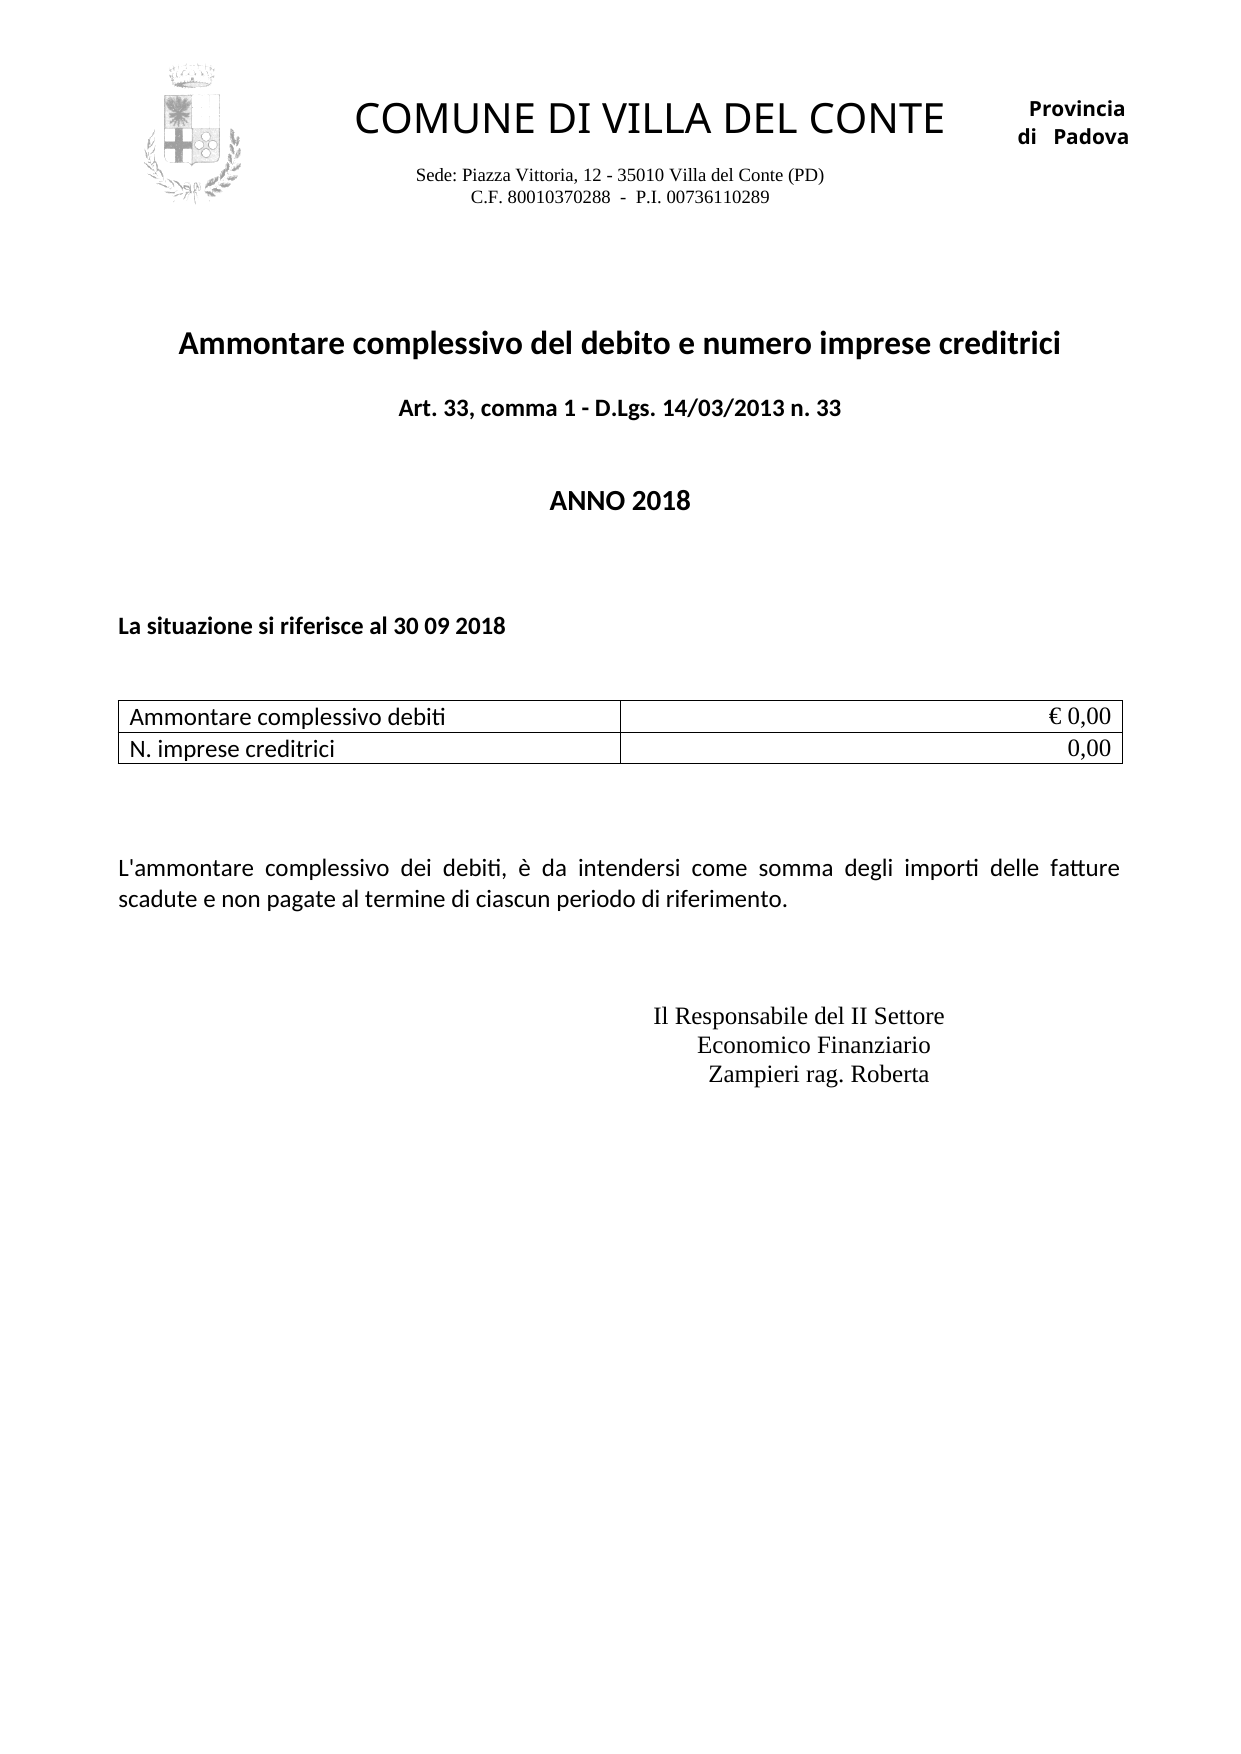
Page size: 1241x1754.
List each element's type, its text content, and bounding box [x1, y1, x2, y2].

text L'ammontare complessivo dei debiti, è da intendersi come somma degli importi delle fatture scadute e non pagate al termine di ciascun periodo di riferimento. [118, 852, 1122, 913]
text Sede: Piazza Vittoria, 12 - 35010 Villa del Conte (PD) [245, 164, 1002, 186]
table_cell N. imprese creditrici [119, 733, 620, 763]
subtitle Provincia [1017, 94, 1137, 122]
text Ammontare complessivo del debito e numero imprese creditrici [118, 322, 1122, 363]
table_cell 0,00 [621, 733, 1122, 763]
table_header € 0,00 [621, 701, 1122, 732]
subtitle COMUNE DI VILLA DEL CONTE [245, 86, 1152, 199]
text di Padova [1017, 122, 1137, 151]
text Il Responsabile del II Settore [118, 1001, 1122, 1030]
text Economico Finanziario [118, 1030, 1122, 1059]
text La situazione si riferisce al 30 09 2018 [118, 610, 1122, 641]
text ANNO 2018 [118, 482, 1122, 517]
text C.F. 80010370288 - P.I. 00736110289 [245, 186, 1122, 207]
text Zampieri rag. Roberta [118, 1059, 1122, 1088]
text Art. 33, comma 1 - D.Lgs. 14/03/2013 n. 33 [118, 392, 1122, 422]
table_header Ammontare complessivo debiti [119, 701, 620, 732]
